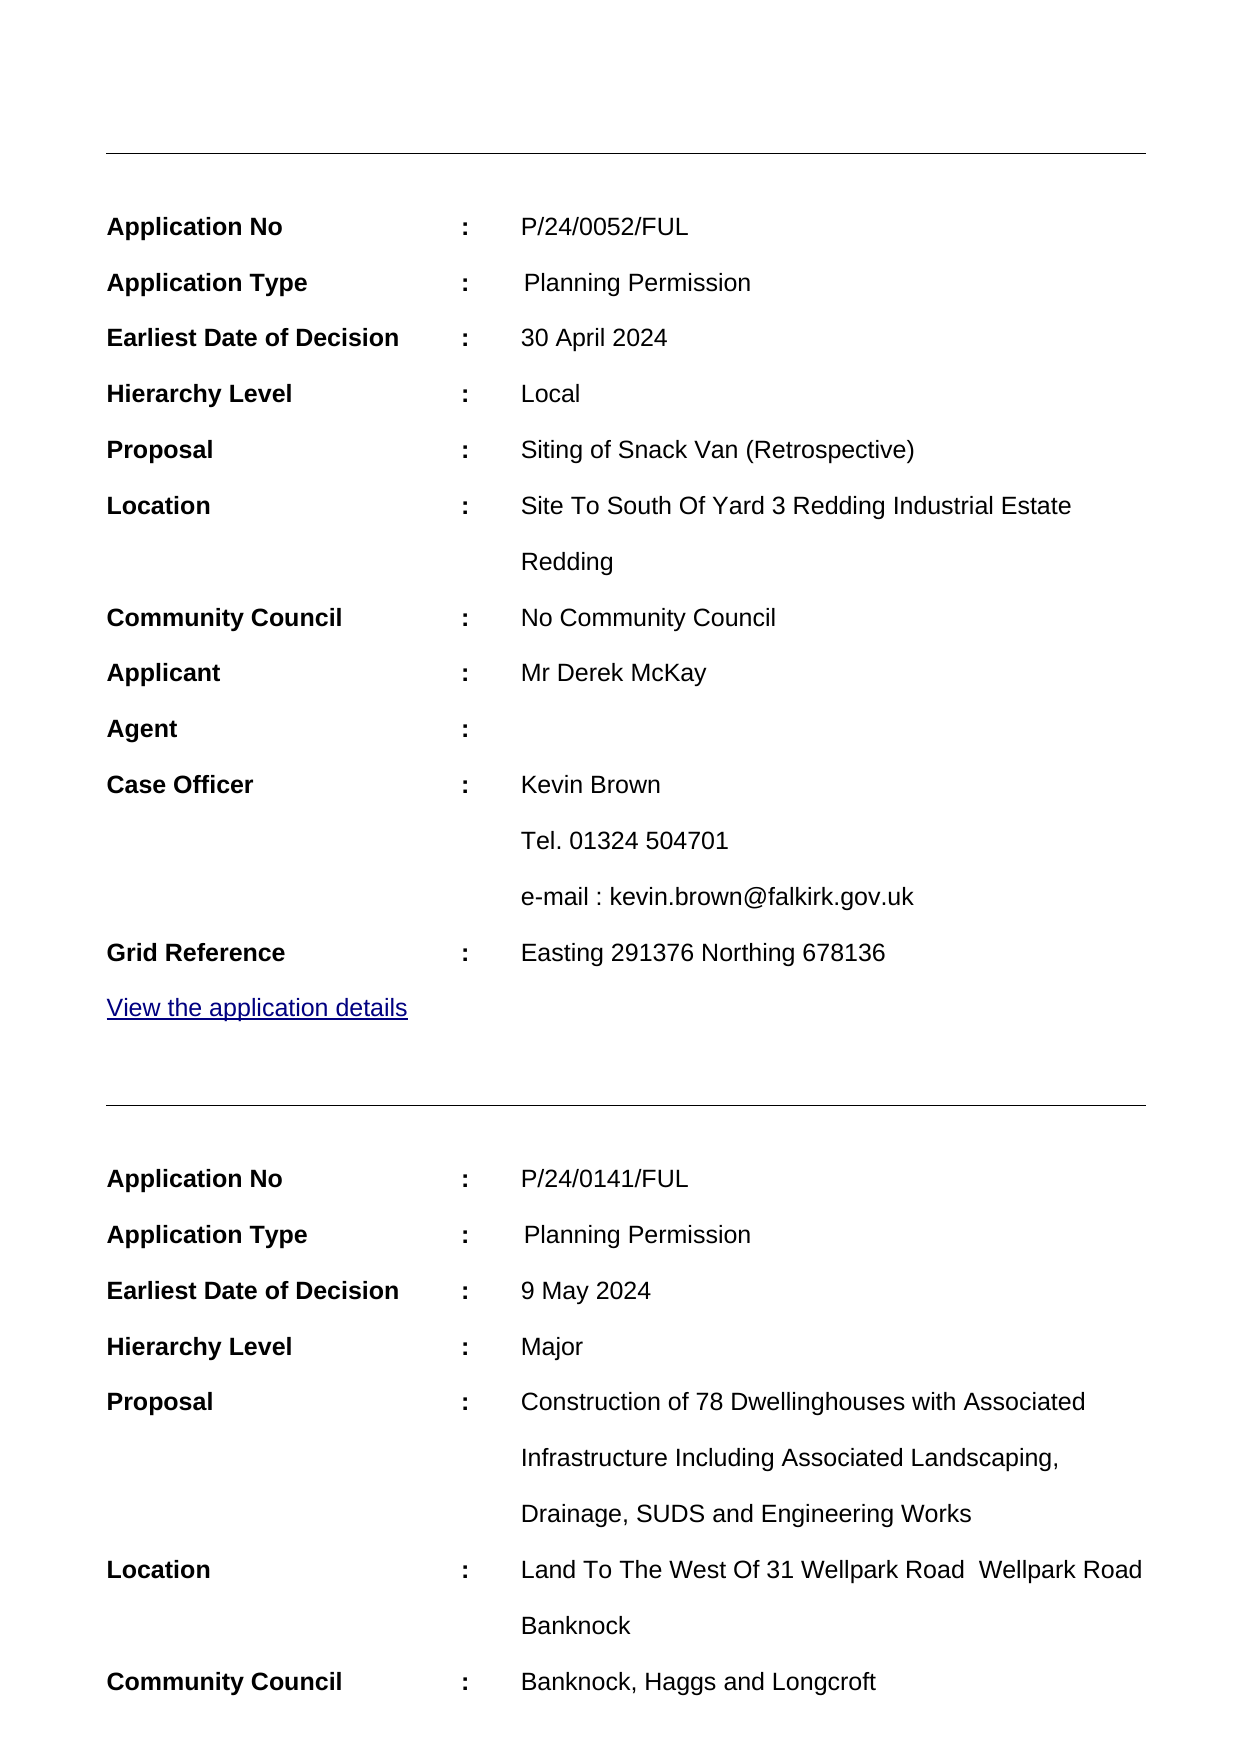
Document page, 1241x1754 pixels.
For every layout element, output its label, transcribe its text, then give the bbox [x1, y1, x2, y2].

text Hierarchy Level : Major [106, 1331, 1146, 1360]
text Proposal : Construction of 78 Dwellinghouses with Associated [106, 1387, 1146, 1416]
text Proposal : Siting of Snack Van (Retrospective) [106, 435, 1146, 464]
text e-mail : kevin.brown@falkirk.gov.uk [106, 882, 1146, 910]
text Community Council : Banknock, Haggs and Longcroft [106, 1666, 1146, 1695]
text Application Type : Planning Permission [106, 267, 1146, 296]
text Tel. 01324 504701 [106, 826, 1146, 854]
text Earliest Date of Decision : 30 April 2024 [106, 323, 1146, 352]
text Application No : P/24/0052/FUL [106, 212, 1146, 240]
text Banknock [106, 1611, 1146, 1639]
text Agent : [106, 714, 1146, 743]
text Grid Reference : Easting 291376 Northing 678136 [106, 937, 1146, 966]
text Drainage, SUDS and Engineering Works [106, 1499, 1146, 1528]
text Application No : P/24/0141/FUL [106, 1164, 1146, 1193]
text Location : Site To South Of Yard 3 Redding Industrial Estate [106, 491, 1146, 519]
text Location : Land To The West Of 31 Wellpark Road Wellpark Road [106, 1555, 1146, 1583]
text Redding [106, 547, 1146, 575]
text Hierarchy Level : Local [106, 379, 1146, 408]
text Infrastructure Including Associated Landscaping, [106, 1443, 1146, 1472]
text Application Type : Planning Permission [106, 1220, 1146, 1248]
text View the application details [106, 993, 1146, 1022]
text Community Council : No Community Council [106, 602, 1146, 631]
text Earliest Date of Decision : 9 May 2024 [106, 1276, 1146, 1304]
text Applicant : Mr Derek McKay [106, 658, 1146, 687]
text Case Officer : Kevin Brown [106, 770, 1146, 799]
